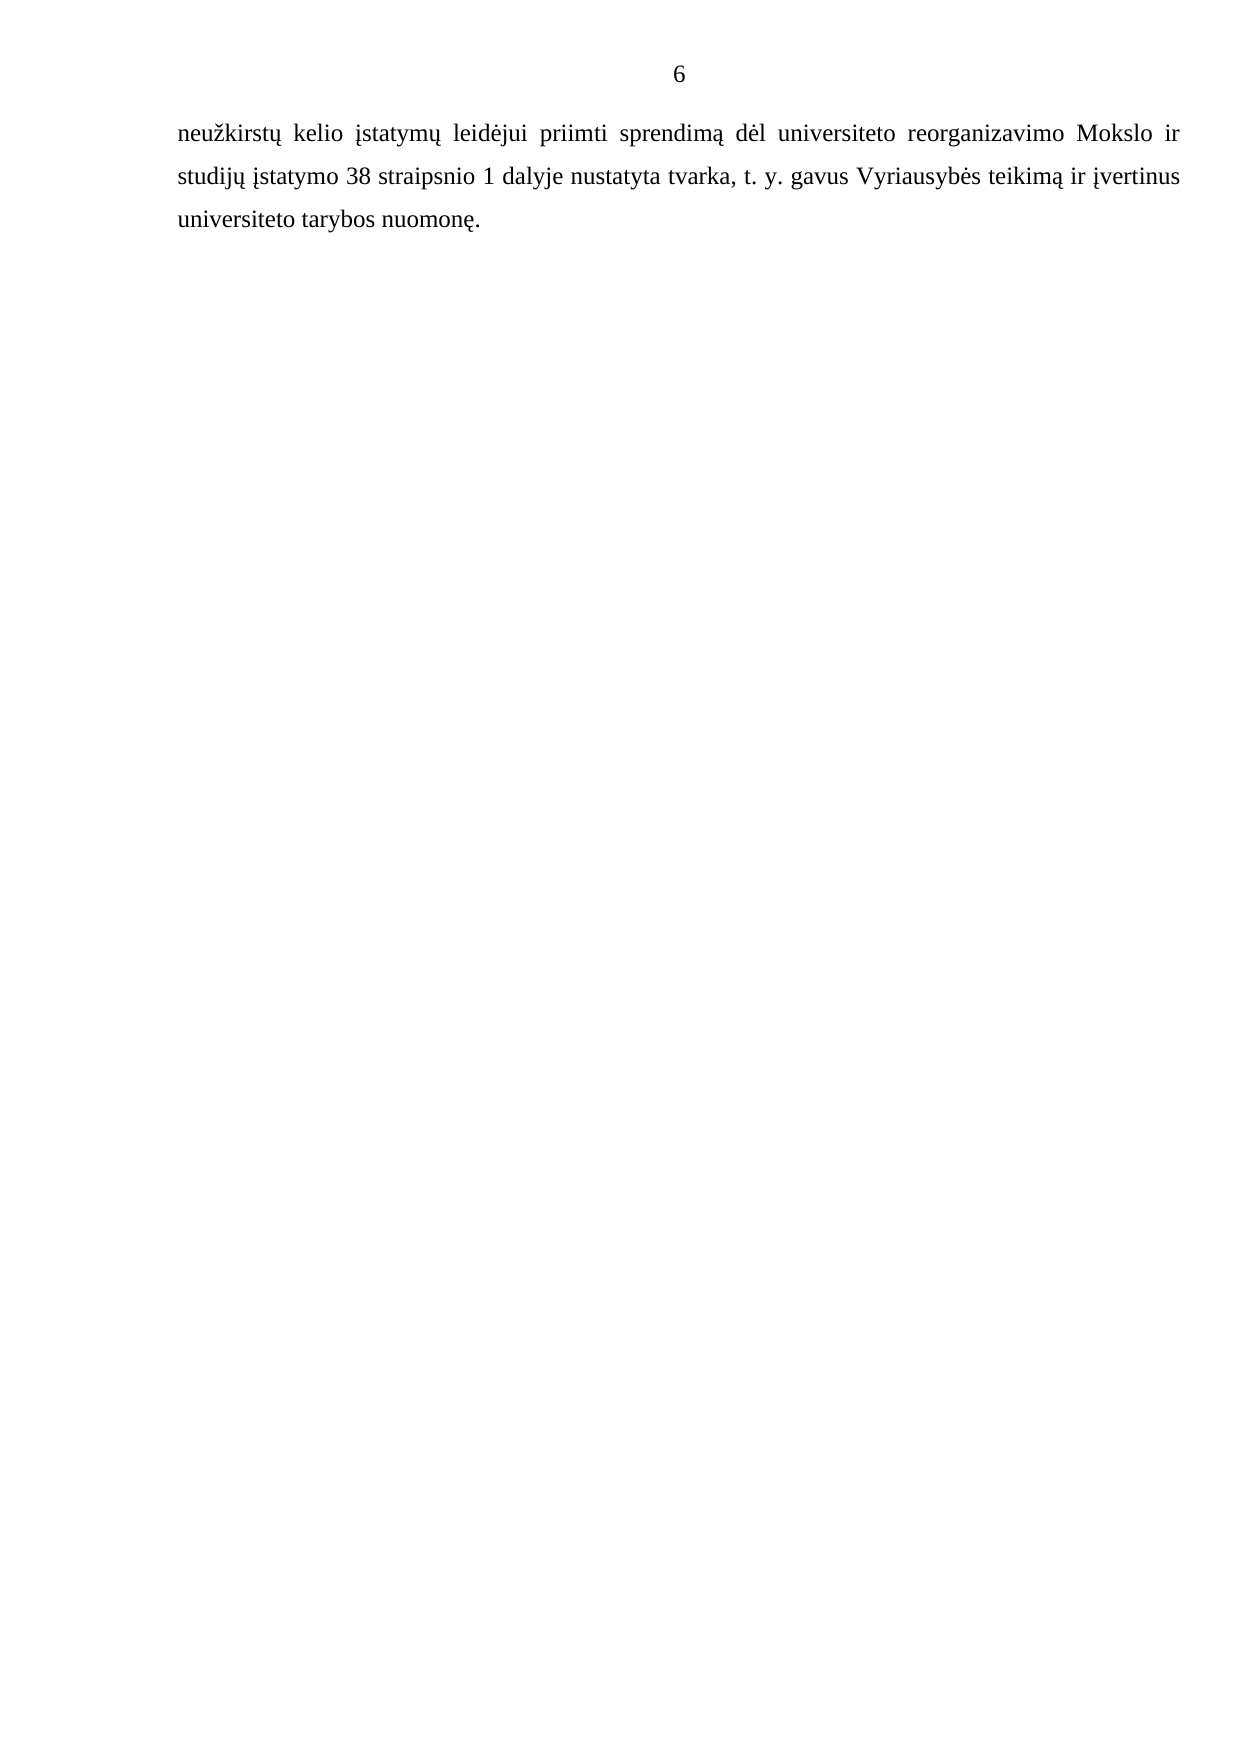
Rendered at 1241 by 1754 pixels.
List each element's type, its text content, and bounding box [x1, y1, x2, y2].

text neužkirstų kelio įstatymų leidėjui priimti sprendimą dėl universiteto reorganizavimo Mokslo ir studijų įstatymo 38 straipsnio 1 dalyje nustatyta tvarka, t. y. gavus Vyriausybės teikimą ir įvertinus universiteto tarybos nuomonę. [177, 118, 1181, 233]
